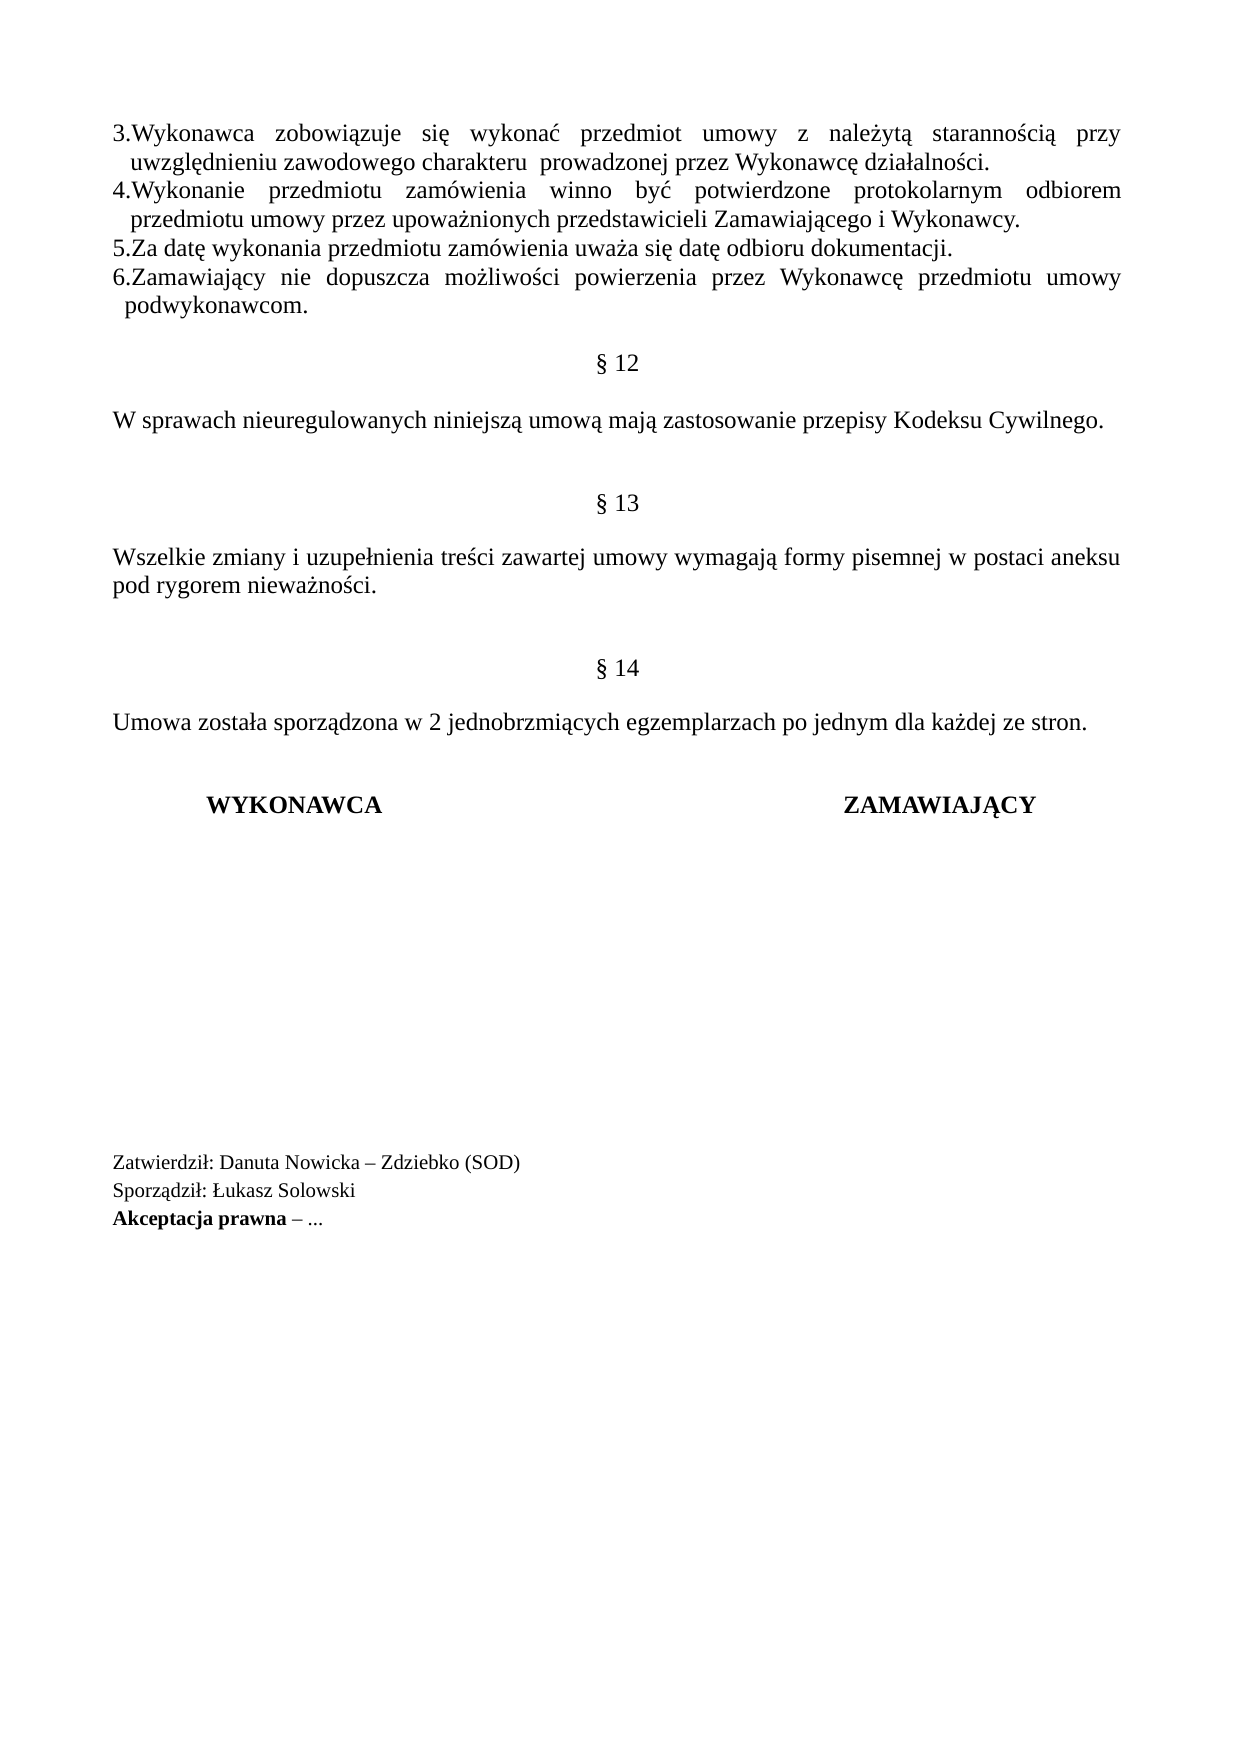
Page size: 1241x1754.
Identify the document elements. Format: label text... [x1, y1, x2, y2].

text W sprawach nieuregulowanych niniejszą umową mają zastosowanie przepisy Kodeksu Cywilnego. [112, 406, 1137, 434]
text WYKONAWCA ZAMAWIAJĄCY [112, 789, 1122, 819]
text Zatwierdził: Danuta Nowicka – Zdziebko (SOD) [112, 1150, 1122, 1174]
text Akceptacja prawna – ... [112, 1205, 1122, 1229]
list Wykonanie przedmiotu zamówienia winno być potwierdzone protokolarnym odbiorem przedmiotu umowy przez upoważnionych przedstawicieli Zamawiającego i Wykonawcy. [112, 176, 1122, 233]
text § 13 [112, 488, 1122, 517]
text Umowa została sporządzona w 2 jednobrzmiących egzemplarzach po jednym dla każdej ze stron. [112, 707, 1122, 736]
list Wykonawca zobowiązuje się wykonać przedmiot umowy z należytą starannością przy uwzględnieniu zawodowego charakteru prowadzonej przez Wykonawcę działalności. [112, 118, 1122, 176]
list Zamawiający nie dopuszcza możliwości powierzenia przez Wykonawcę przedmiotu umowy podwykonawcom. [112, 262, 1122, 319]
text § 14 [112, 653, 1122, 682]
text Sporządził: Łukasz Solowski [112, 1178, 1122, 1202]
text Wszelkie zmiany i uzupełnienia treści zawartej umowy wymagają formy pisemnej w postaci aneksu pod rygorem nieważności. [112, 542, 1122, 599]
list Za datę wykonania przedmiotu zamówienia uważa się datę odbioru dokumentacji. [112, 233, 1122, 262]
text § 12 [112, 348, 1122, 377]
